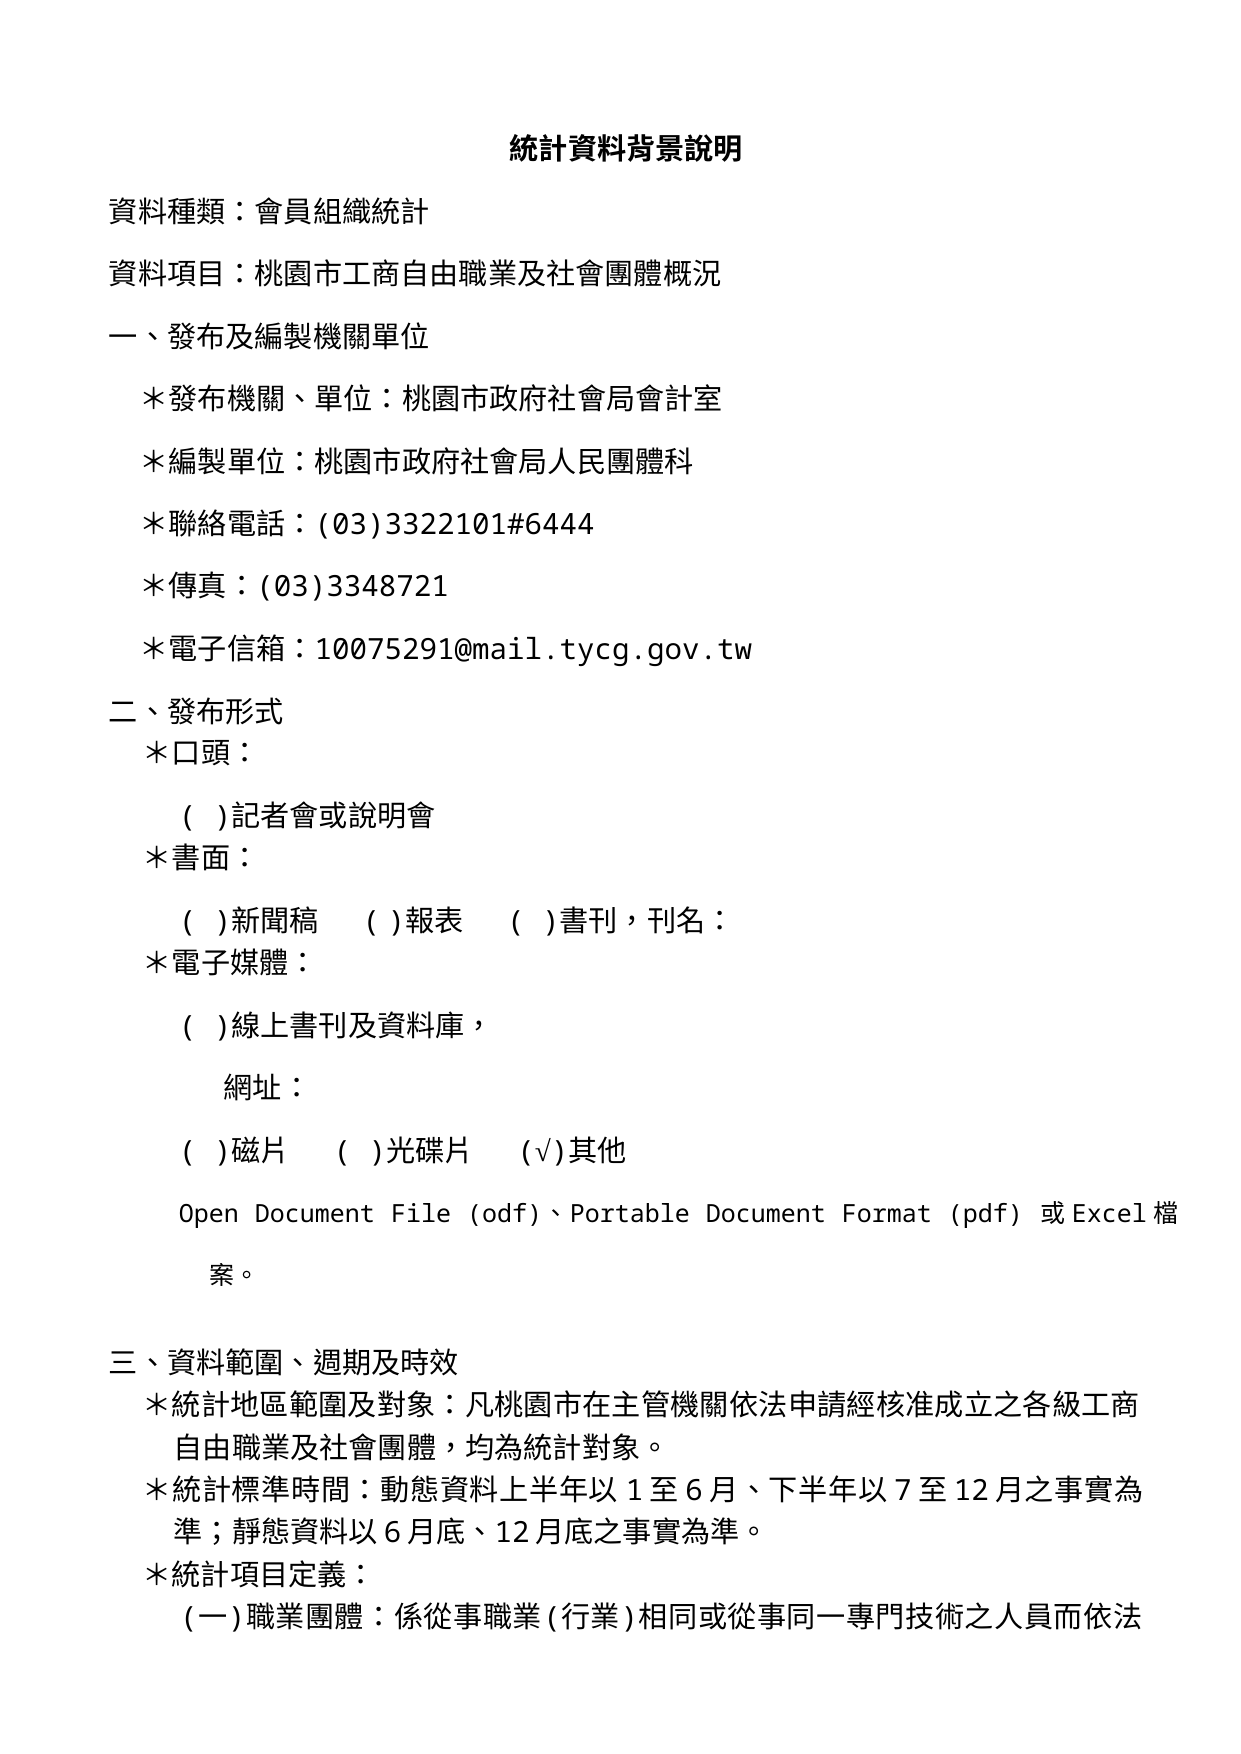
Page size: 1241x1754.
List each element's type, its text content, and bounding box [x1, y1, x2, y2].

table_header 統計資料背景說明 資料種類：會員組織統計 資料項目：桃園市工商自由職業及社會團體概況 一、發布及編製機關單位 ＊發布機關、單位：桃園市政府社會局會計室 ＊編製單位：桃園市政府社會局人民團體科 ＊聯絡電話：(03)3322101#6444 ＊傳真：(03)3348721 ＊電子信箱：10075291@mail.tycg.gov.tw 二、發布形式 ＊口頭： ( )記者會或說明會 ＊書面： ( )新聞稿 ( )報表 ( )書刊，刊名： ＊電子媒體： ( )線上書刊及資料庫， 網址： ( )磁片 ( )光碟片 (√)其他 Open Document File (odf)、Portable Document Format (pdf) 或Excel檔案。 三、資料範圍、週期及時效 ＊統計地區範圍及對象：凡桃園市在主管機關依法申請經核准成立之各級工商自由職業及社會團體，均為統計對象。 ＊統計標準時間：動態資料上半年以1至6月、下半年以7至12月之事實為準；靜態資料以6月底、12月底之事實為準。 ＊統計項目定義： (一)職業團體：係從事職業(行業)相同或從事同一專門技術之人員而依法結合之團體。 1.工業團體：以協調同業關係，增進共同利益，並謀工業之改良推廣，促進經濟發展為目的組成之團體。 2.商業團體：以推廣國內外貿易，促進經濟發展，協調同業關係，增進共同利益的目的組成之團體。 3.自由職業團體：由同職業之從業人員組成之團體。 4.本市、各區教育會：各區教育會由現任或曾任各級學校教職員及現任各級教育行政機關教育行政人員、社會教育機構專業人員、學術研究機構研究人員組成之團體，本市教育會由該區域內各區教育會聯合組成之團體，本市教育會由該區域內各區教育會聯合組織之團體。 5.本市學校教師會：學校教師會由學校教師組成之團體，本市教師會由學教師會聯合組成之團體。 (二)社會團體：係依血緣(姓氏)、地緣(籍貫)、信仰、目標理想、志趣相同而依法結合之團體。 1.以促進教育、文化、藝術活動及增進各學科研究為主要功能之團體。如桃園市孔孟學會、音樂協進會、國劇研究社及美術學會等。 2.醫療衛生團體：以協助醫療服務，促進國民健康為主要功能之團體。如桃園市防癌協會、外科醫學會、醫事檢驗技術協會、醫學會、防高血壓協會等。 3.宗教團體：以研究實踐宗教信仰為目的之團體。如桃園市基督教女青年會、佛教會等。 4.體育團體：以普及全民運動，增進身心健康；發展競技運動，強化運動技術水準；蓬勃運動產業及運動學術研究為主要功能之團體。如桃園市棒球協會、釣魚協會等。 5.社會服務及慈善團體：以辦理社會服務及慈善活動為主要功能之團體。如桃園市婦女會、生命線協會等。 6.國際團體：以辦理國際交流活動，促進我與他國人民間之認識及連繫為主要功能，經外交部認定之國際組織同意在我國設立之國內總會組織或經外交部同意之我與他國間之對等交流團體。 7.經濟業務團體：以農業(農林漁牧狩獵業) 、工礦業(礦業、製造業、水電燃料瓦斯業、營造業)、服務業(商業、運輸倉儲及通信業、金融保險、不動產及工商服務業等)等經濟業務或相關學術之研究、發展為主要功能之團體。如桃園市森林遊樂事業協會、蘭藝協會。 8.環保團體：以提昇環境品質，從事環境保護，維護環境資源為主要目的之團體。 9.宗親會：指姓氏相同者組織之宗親團體。如桃園市陳姓宗親會、高姓宗親會。 10.同鄉會：指原籍貫或出生地(以本市區域為準)相同者於他行政區域組織之同鄉團體，或區域同鄉團體聯合海外同鄉團體組織之世界同鄉總會。如浙江同鄉會。 11.同學校友會：以聯絡有正式學籍之國內小學以上學校畢業(或已離校肄業)或經教育部承認之國外大學以上學校畢業(或研修結業)同學校友情誼為主要功能之團體。如國立屏東女子高級中學校友會。 12.其他公益團體：如上列不能歸類者，可列於其他。 13.團體動態計算公式：「上半年底團體數」＋「本半年新成立團體數」－「本半年解散(包括合併與分立)團體數」＋或－「本半年其他(如改制及團體歸類錯誤調整等)團體數」＝「本半年底團體數」。 ＊統計單位：個。 ＊統計分類：橫項依「團體類別」分；縱項依「團體數」及「異動團體數」分。 ＊發布週期(指資料編製或產生之頻率，如月、季、年等)：半年。 ＊時效(指統計標準時間至資料發布時間之間隔時間)：25日。 ＊資料變革：無。 四、公開資料發布訊息 ＊預告發布日期(含預告方式及週期)：每半年終了後25日(遇假日順延)以報表、網際網路發布。 ＊同步發送單位(說明資料發布時同步發送之單位或可同步查得該資料之網址)：內政部統計處、桃園市政府主計處。 五、資料品質 ＊統計指標編製方法與資料來源說明：依據本府人民團體動態登記資料彙編。 ＊統計資料交叉查核及確保資料合理性之機制(說明各項資料之相互關係及不同資料來源之相關統計差異性)： (一)工商團體(自由職業團體、社會團體)小計=各細目團體數之總和。 (二)「工商團體小計」+「自由職業團體小計」+「社會團體小計」=總計。 (三)「上半年底團體數」+「本半年新成立團體數」-「本半年解散(包括合併與分立)團體數」+或-「本半年其他(如改制及團體歸類錯誤調整等)團體數」=「本半年底團體數」。 六、須注意及預定改變之事項(說明預定修正之資料、定義、統計方法等及其修正原因)：無。 七、其他事項：無。 [98, 105, 1155, 1636]
